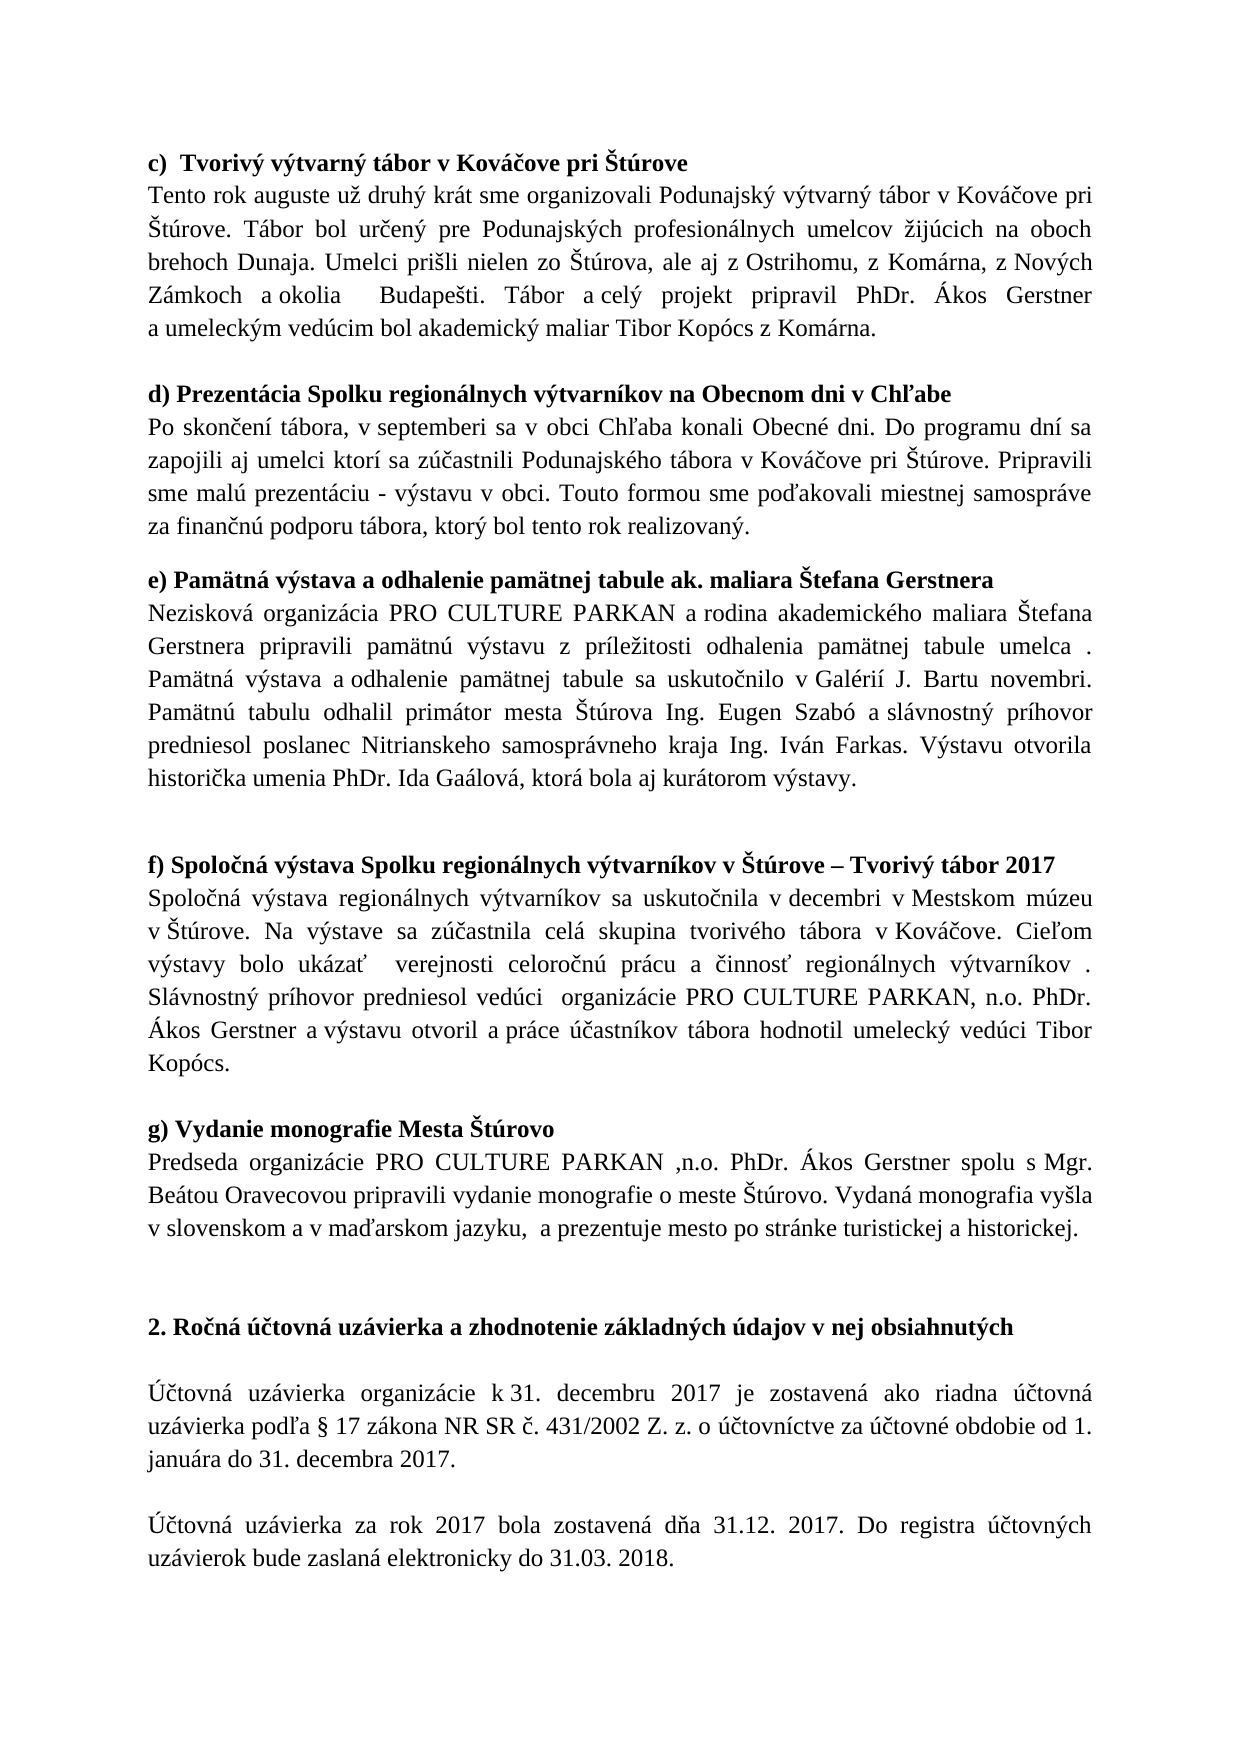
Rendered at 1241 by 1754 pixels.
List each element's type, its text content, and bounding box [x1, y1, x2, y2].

text 2. Ročná účtovná uzávierka a zhodnotenie základných údajov v nej obsiahnutých [148, 1312, 1093, 1341]
text Predseda organizácie PRO CULTURE PARKAN ,n.o. PhDr. Ákos Gerstner spolu s Mgr. Beátou Oravecovou pripravili vydanie monografie o meste Štúrovo. Vydaná monografia vyšla v slovenskom a v maďarskom jazyku, a prezentuje mesto po stránke turistickej a historickej. [148, 1147, 1093, 1242]
text Po skončení tábora, v septemberi sa v obci Chľaba konali Obecné dni. Do programu dní sa zapojili aj umelci ktorí sa zúčastnili Podunajského tábora v Kováčove pri Štúrove. Pripravili sme malú prezentáciu - výstavu v obci. Touto formou sme poďakovali miestnej samospráve za finančnú podporu tábora, ktorý bol tento rok realizovaný. [148, 412, 1093, 539]
text f) Spoločná výstava Spolku regionálnych výtvarníkov v Štúrove – Tvorivý tábor 2017 [148, 850, 1093, 878]
text Spoločná výstava regionálnych výtvarníkov sa uskutočnila v decembri v Mestskom múzeu v Štúrove. Na výstave sa zúčastnila celá skupina tvorivého tábora v Kováčove. Cieľom výstavy bolo ukázať verejnosti celoročnú prácu a činnosť regionálnych výtvarníkov . Slávnostný príhovor predniesol vedúci organizácie PRO CULTURE PARKAN, n.o. PhDr. Ákos Gerstner a výstavu otvoril a práce účastníkov tábora hodnotil umelecký vedúci Tibor Kopócs. [148, 883, 1093, 1077]
text e) Pamätná výstava a odhalenie pamätnej tabule ak. maliara Štefana Gerstnera [148, 565, 1093, 593]
text g) Vydanie monografie Mesta Štúrovo [148, 1114, 1093, 1143]
text Účtovná uzávierka organizácie k 31. decembru 2017 je zostavená ako riadna účtovná uzávierka podľa § 17 zákona NR SR č. 431/2002 Z. z. o účtovníctve za účtovné obdobie od 1. januára do 31. decembra 2017. [148, 1378, 1093, 1473]
text c) Tvorivý výtvarný tábor v Kováčove pri Štúrove [148, 148, 1093, 176]
text Tento rok auguste už druhý krát sme organizovali Podunajský výtvarný tábor v Kováčove pri Štúrove. Tábor bol určený pre Podunajských profesionálnych umelcov žijúcich na oboch brehoch Dunaja. Umelci prišli nielen zo Štúrova, ale aj z Ostrihomu, z Komárna, z Nových Zámkoch a okolia Budapešti. Tábor a celý projekt pripravil PhDr. Ákos Gerstner a umeleckým vedúcim bol akademický maliar Tibor Kopócs z Komárna. [148, 181, 1093, 341]
text Nezisková organizácia PRO CULTURE PARKAN a rodina akademického maliara Štefana Gerstnera pripravili pamätnú výstavu z príležitosti odhalenia pamätnej tabule umelca . Pamätná výstava a odhalenie pamätnej tabule sa uskutočnilo v Galérií J. Bartu novembri. Pamätnú tabulu odhalil primátor mesta Štúrova Ing. Eugen Szabó a slávnostný príhovor predniesol poslanec Nitrianskeho samosprávneho kraja Ing. Iván Farkas. Výstavu otvorila historička umenia PhDr. Ida Gaálová, ktorá bola aj kurátorom výstavy. [148, 598, 1093, 792]
text Účtovná uzávierka za rok 2017 bola zostavená dňa 31.12. 2017. Do registra účtovných uzávierok bude zaslaná elektronicky do 31.03. 2018. [148, 1510, 1093, 1572]
text d) Prezentácia Spolku regionálnych výtvarníkov na Obecnom dni v Chľabe [148, 379, 1093, 407]
